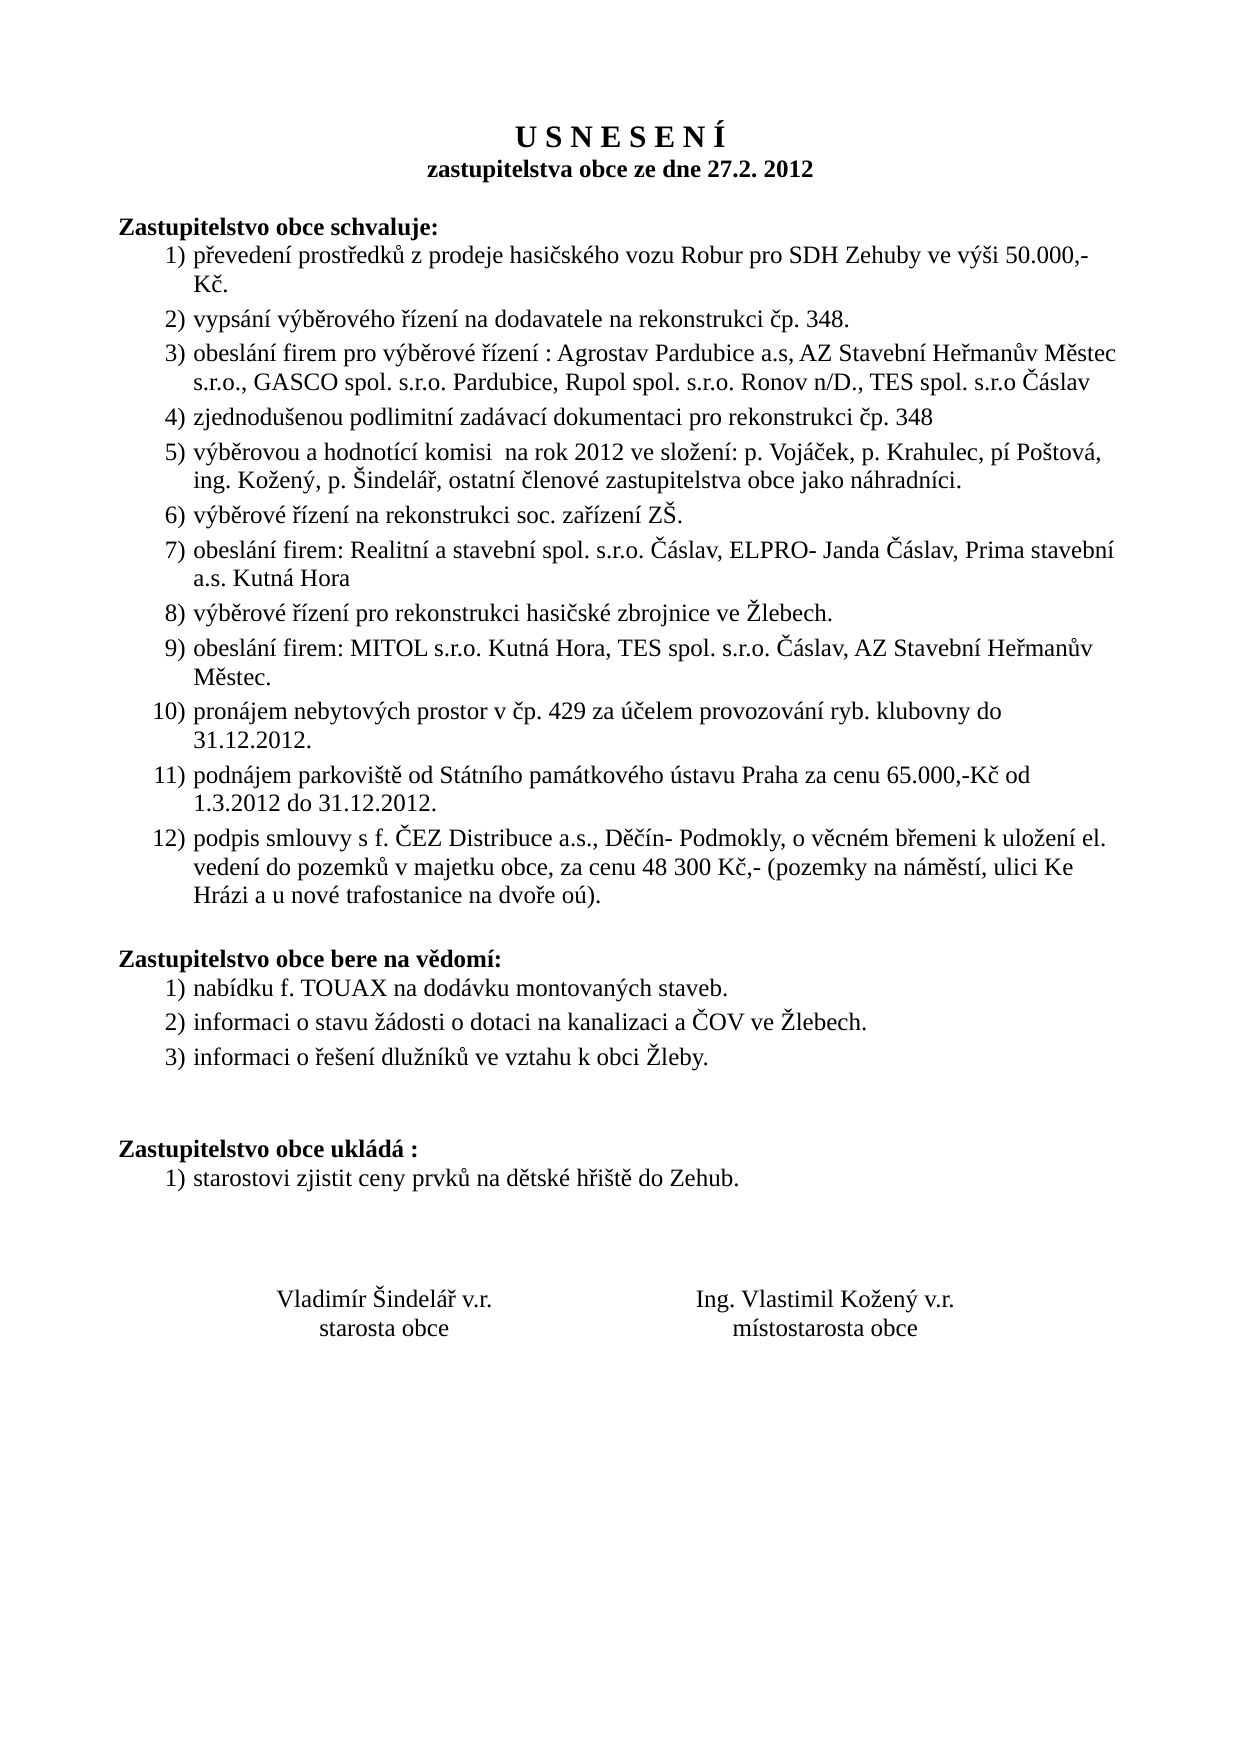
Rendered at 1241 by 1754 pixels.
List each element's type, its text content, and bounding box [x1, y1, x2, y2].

list obeslání firem pro výběrové řízení : Agrostav Pardubice a.s, AZ Stavební Heřmanův Městec s.r.o., GASCO spol. s.r.o. Pardubice, Rupol spol. s.r.o. Ronov n/D., TES spol. s.r.o Čáslav [185, 338, 1122, 396]
list výběrové řízení na rekonstrukci soc. zařízení ZŠ. [185, 500, 1122, 529]
text Zastupitelstvo obce bere na vědomí: [118, 944, 1122, 973]
list nabídku f. TOUAX na dodávku montovaných staveb. [185, 973, 1122, 1002]
list podpis smlouvy s f. ČEZ Distribuce a.s., Děčín- Podmokly, o věcném břemeni k uložení el. vedení do pozemků v majetku obce, za cenu 48 300 Kč,- (pozemky na náměstí, ulici Ke Hrázi a u nové trafostanice na dvoře oú). [185, 823, 1122, 909]
list zjednodušenou podlimitní zadávací dokumentaci pro rekonstrukci čp. 348 [185, 402, 1122, 431]
list výběrovou a hodnotící komisi na rok 2012 ve složení: p. Vojáček, p. Krahulec, pí Poštová, ing. Kožený, p. Šindelář, ostatní členové zastupitelstva obce jako náhradníci. [185, 437, 1122, 494]
list vypsání výběrového řízení na dodavatele na rekonstrukci čp. 348. [185, 304, 1122, 332]
list obeslání firem: MITOL s.r.o. Kutná Hora, TES spol. s.r.o. Čáslav, AZ Stavební Heřmanův Městec. [185, 633, 1122, 690]
text U S N E S E N Í [118, 118, 1122, 154]
text Zastupitelstvo obce ukládá : [118, 1134, 1122, 1163]
text Zastupitelstvo obce schvaluje: [118, 212, 1122, 240]
text starosta obce místostarosta obce [118, 1313, 1122, 1342]
list informaci o stavu žádosti o dotaci na kanalizaci a ČOV ve Žlebech. [185, 1007, 1122, 1036]
list informaci o řešení dlužníků ve vztahu k obci Žleby. [185, 1042, 1122, 1071]
list výběrové řízení pro rekonstrukci hasičské zbrojnice ve Žlebech. [185, 598, 1122, 627]
list převedení prostředků z prodeje hasičského vozu Robur pro SDH Zehuby ve výši 50.000,-Kč. [185, 240, 1122, 298]
text Vladimír Šindelář v.r. Ing. Vlastimil Kožený v.r. [118, 1284, 1122, 1313]
list starostovi zjistit ceny prvků na dětské hřiště do Zehub. [185, 1163, 1122, 1192]
text zastupitelstva obce ze dne 27.2. 2012 [118, 154, 1122, 183]
list obeslání firem: Realitní a stavební spol. s.r.o. Čáslav, ELPRO- Janda Čáslav, Prima stavební a.s. Kutná Hora [185, 535, 1122, 592]
list podnájem parkoviště od Státního památkového ústavu Praha za cenu 65.000,-Kč od 1.3.2012 do 31.12.2012. [185, 760, 1122, 817]
list pronájem nebytových prostor v čp. 429 za účelem provozování ryb. klubovny do 31.12.2012. [185, 696, 1122, 754]
